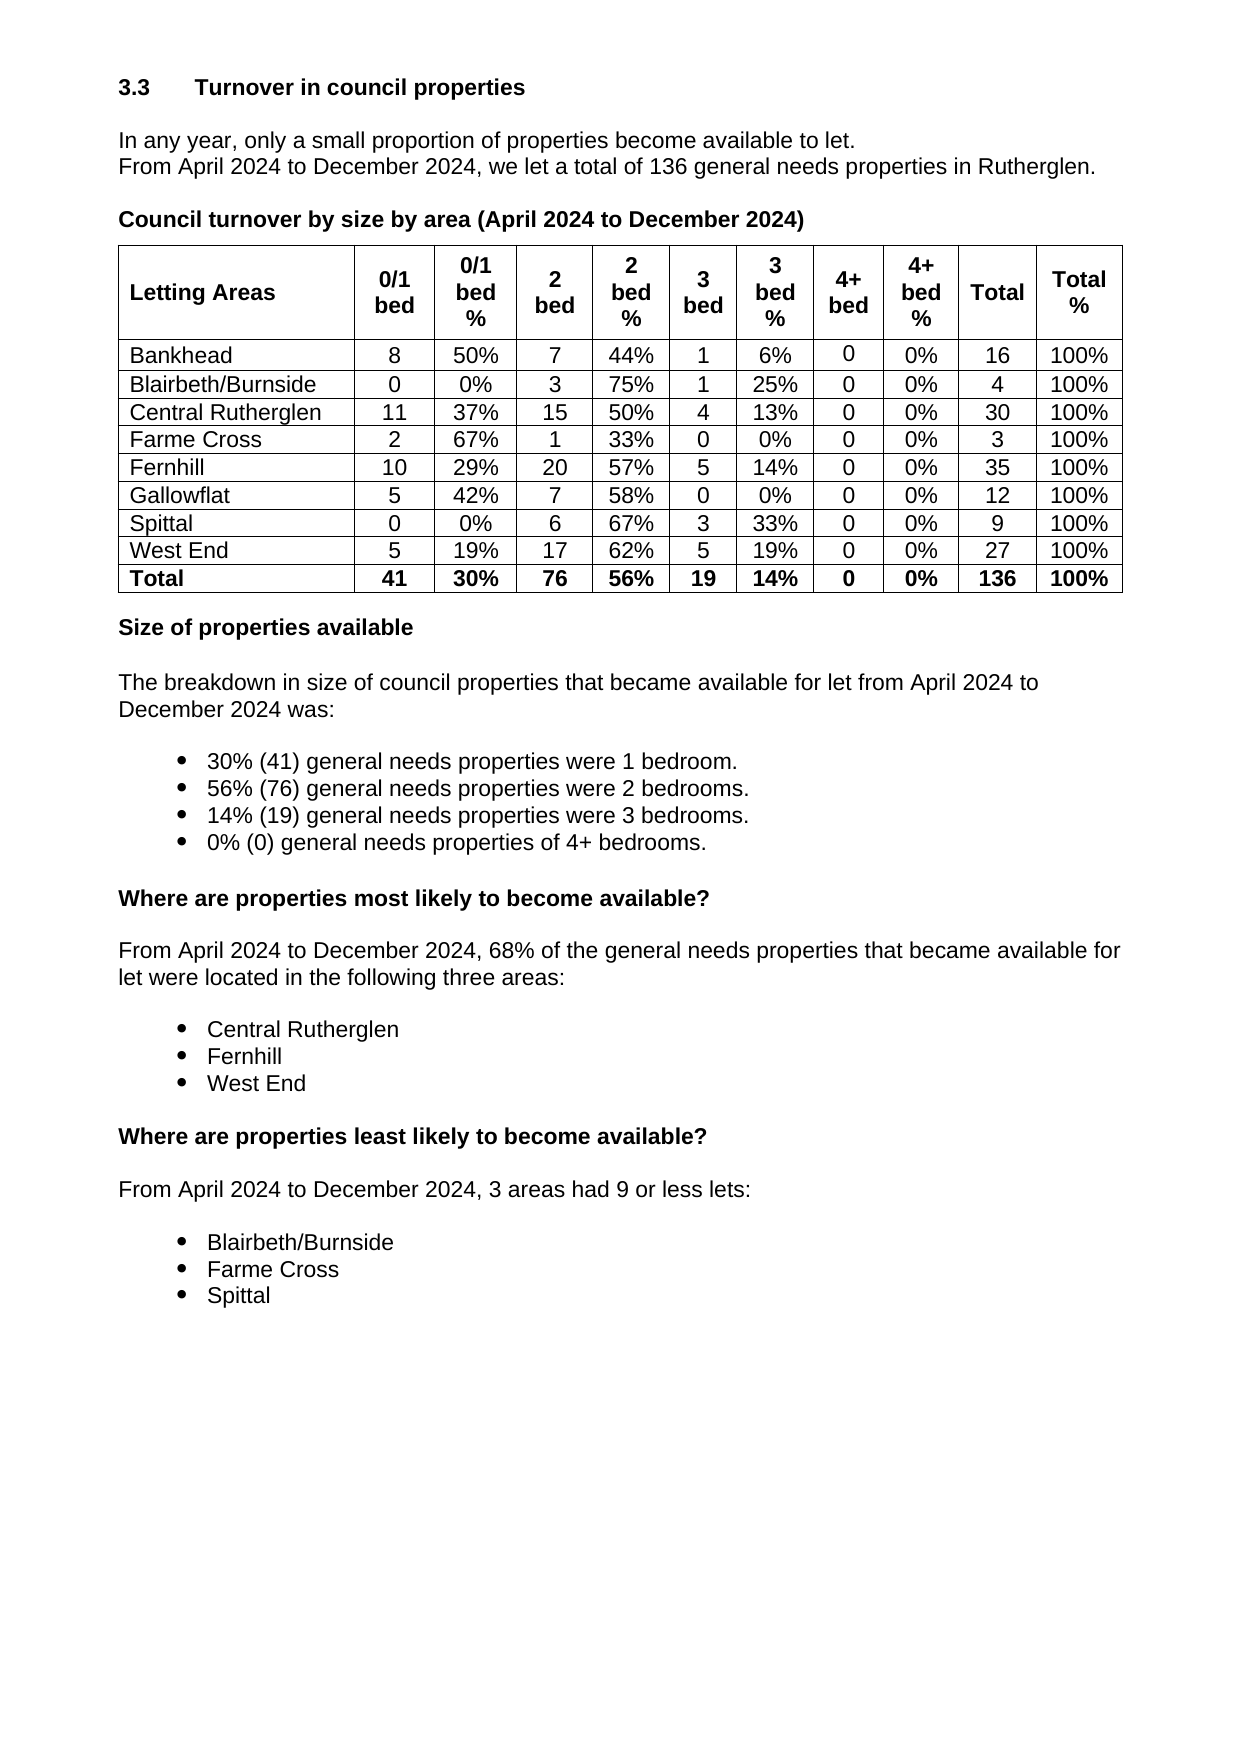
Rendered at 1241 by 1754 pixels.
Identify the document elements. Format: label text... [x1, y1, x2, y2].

table_cell Central Rutherglen [119, 399, 354, 425]
text Where are properties least likely to become available? [118, 1123, 1122, 1150]
list 56% (76) general needs properties were 2 bedrooms. [177, 775, 1122, 802]
table_cell 15 [517, 399, 592, 425]
table_cell 30 [959, 399, 1036, 425]
table_cell 10 [355, 454, 434, 481]
table_cell 37% [435, 399, 516, 425]
table_cell 0% [884, 510, 958, 536]
table_cell 100% [1037, 537, 1122, 564]
table_header 0/1 bed % [435, 246, 516, 339]
table_cell 0% [884, 565, 958, 592]
table_cell 75% [593, 371, 669, 398]
list 30% (41) general needs properties were 1 bedroom. [177, 748, 1122, 775]
table_cell 0 [814, 371, 883, 398]
table_cell 17 [517, 537, 592, 564]
list 0% (0) general needs properties of 4+ bedrooms. [177, 829, 1122, 856]
table_cell 5 [670, 454, 736, 481]
table_cell 42% [435, 482, 516, 508]
table_cell 100% [1037, 340, 1122, 370]
table_cell Gallowflat [119, 482, 354, 508]
table_header 0/1 bed [355, 246, 434, 339]
text From April 2024 to December 2024, 3 areas had 9 or less lets: [118, 1176, 1122, 1202]
text From April 2024 to December 2024, 68% of the general needs properties that became available for let were located in the following three areas: [118, 937, 1122, 990]
table_cell West End [119, 537, 354, 564]
table_cell 50% [593, 399, 669, 425]
table_cell 0% [737, 426, 813, 453]
table_cell 100% [1037, 454, 1122, 481]
table_cell 0 [814, 482, 883, 508]
table_cell Blairbeth/Burnside [119, 371, 354, 398]
table_cell 3 [959, 426, 1036, 453]
table_cell 100% [1037, 426, 1122, 453]
table_cell 67% [435, 426, 516, 453]
table_cell 0% [884, 537, 958, 564]
table_cell 100% [1037, 371, 1122, 398]
table_cell 0% [884, 340, 958, 370]
table_cell 25% [737, 371, 813, 398]
table_cell 5 [670, 537, 736, 564]
table_cell 100% [1037, 399, 1122, 425]
table_cell Spittal [119, 510, 354, 536]
table_cell 0% [884, 426, 958, 453]
table_cell 1 [670, 340, 736, 370]
table_cell 0% [737, 482, 813, 508]
table_cell 14% [737, 454, 813, 481]
table_cell 33% [737, 510, 813, 536]
table_cell 3 [670, 510, 736, 536]
table_cell 0 [670, 426, 736, 453]
table_header 2 bed % [593, 246, 669, 339]
table_cell 41 [355, 565, 434, 592]
table_cell 76 [517, 565, 592, 592]
table_cell 1 [517, 426, 592, 453]
table_cell 50% [435, 340, 516, 370]
table_cell 0 [814, 426, 883, 453]
table_cell 3 [517, 371, 592, 398]
table_cell 44% [593, 340, 669, 370]
table_header 4+ bed [814, 246, 883, 339]
table_header 3 bed [670, 246, 736, 339]
table_cell 5 [355, 537, 434, 564]
table_cell 14% [737, 565, 813, 592]
table_cell 100% [1037, 510, 1122, 536]
table_cell 0 [814, 399, 883, 425]
table_cell 0% [884, 482, 958, 508]
list Spittal [177, 1282, 1122, 1309]
table_cell 100% [1037, 482, 1122, 508]
table_cell 13% [737, 399, 813, 425]
text From April 2024 to December 2024, we let a total of 136 general needs properties in Rutherglen. [118, 153, 1122, 179]
table_cell Bankhead [119, 340, 354, 370]
table_cell 0 [670, 482, 736, 508]
table_cell 0 [814, 454, 883, 481]
table_cell Fernhill [119, 454, 354, 481]
text In any year, only a small proportion of properties become available to let. [118, 127, 1122, 153]
table_cell 1 [670, 371, 736, 398]
list Fernhill [177, 1043, 1122, 1070]
table_cell 8 [355, 340, 434, 370]
table_cell 29% [435, 454, 516, 481]
table_cell 0% [435, 510, 516, 536]
table_cell 4 [670, 399, 736, 425]
table_cell 7 [517, 340, 592, 370]
table_cell 35 [959, 454, 1036, 481]
table_cell 57% [593, 454, 669, 481]
table_cell 6 [517, 510, 592, 536]
table_header Total % [1037, 246, 1122, 339]
table_cell 9 [959, 510, 1036, 536]
table_cell Farme Cross [119, 426, 354, 453]
table_header 4+ bed % [884, 246, 958, 339]
table_cell 67% [593, 510, 669, 536]
text Where are properties most likely to become available? [118, 884, 1122, 911]
table_cell 0 [814, 510, 883, 536]
table_cell 2 [355, 426, 434, 453]
table_cell 0% [884, 454, 958, 481]
list Central Rutherglen [177, 1016, 1122, 1043]
table_cell Total [119, 565, 354, 592]
table_cell 19% [435, 537, 516, 564]
text Council turnover by size by area (April 2024 to December 2024) [118, 206, 1122, 232]
table_cell 4 [959, 371, 1036, 398]
table_cell 0 [814, 565, 883, 592]
table_header 3 bed % [737, 246, 813, 339]
table_header 2 bed [517, 246, 592, 339]
table_cell 30% [435, 565, 516, 592]
text December 2024 was: [118, 696, 1122, 722]
text 3.3 Turnover in council properties [118, 74, 1122, 100]
table_cell 0 [355, 371, 434, 398]
table_cell 19 [670, 565, 736, 592]
table_cell 5 [355, 482, 434, 508]
table_cell 16 [959, 340, 1036, 370]
table_cell 0% [435, 371, 516, 398]
table_cell 0% [884, 399, 958, 425]
table_cell 12 [959, 482, 1036, 508]
table_header Letting Areas [119, 246, 354, 339]
table_cell 33% [593, 426, 669, 453]
table_cell 0 [814, 340, 883, 370]
list Farme Cross [177, 1256, 1122, 1282]
list West End [177, 1070, 1122, 1097]
table_cell 58% [593, 482, 669, 508]
table_cell 100% [1037, 565, 1122, 592]
table_cell 20 [517, 454, 592, 481]
table_header Total [959, 246, 1036, 339]
table_cell 0 [355, 510, 434, 536]
table_cell 11 [355, 399, 434, 425]
table_cell 62% [593, 537, 669, 564]
table_cell 27 [959, 537, 1036, 564]
table_cell 19% [737, 537, 813, 564]
table_cell 136 [959, 565, 1036, 592]
text The breakdown in size of council properties that became available for let from April 2024 to [118, 669, 1122, 696]
table_cell 0 [814, 537, 883, 564]
table_cell 0% [884, 371, 958, 398]
table_cell 7 [517, 482, 592, 508]
table_cell 56% [593, 565, 669, 592]
list Blairbeth/Burnside [177, 1229, 1122, 1256]
list 14% (19) general needs properties were 3 bedrooms. [177, 802, 1122, 829]
text Size of properties available [118, 614, 1122, 641]
table_cell 6% [737, 340, 813, 370]
